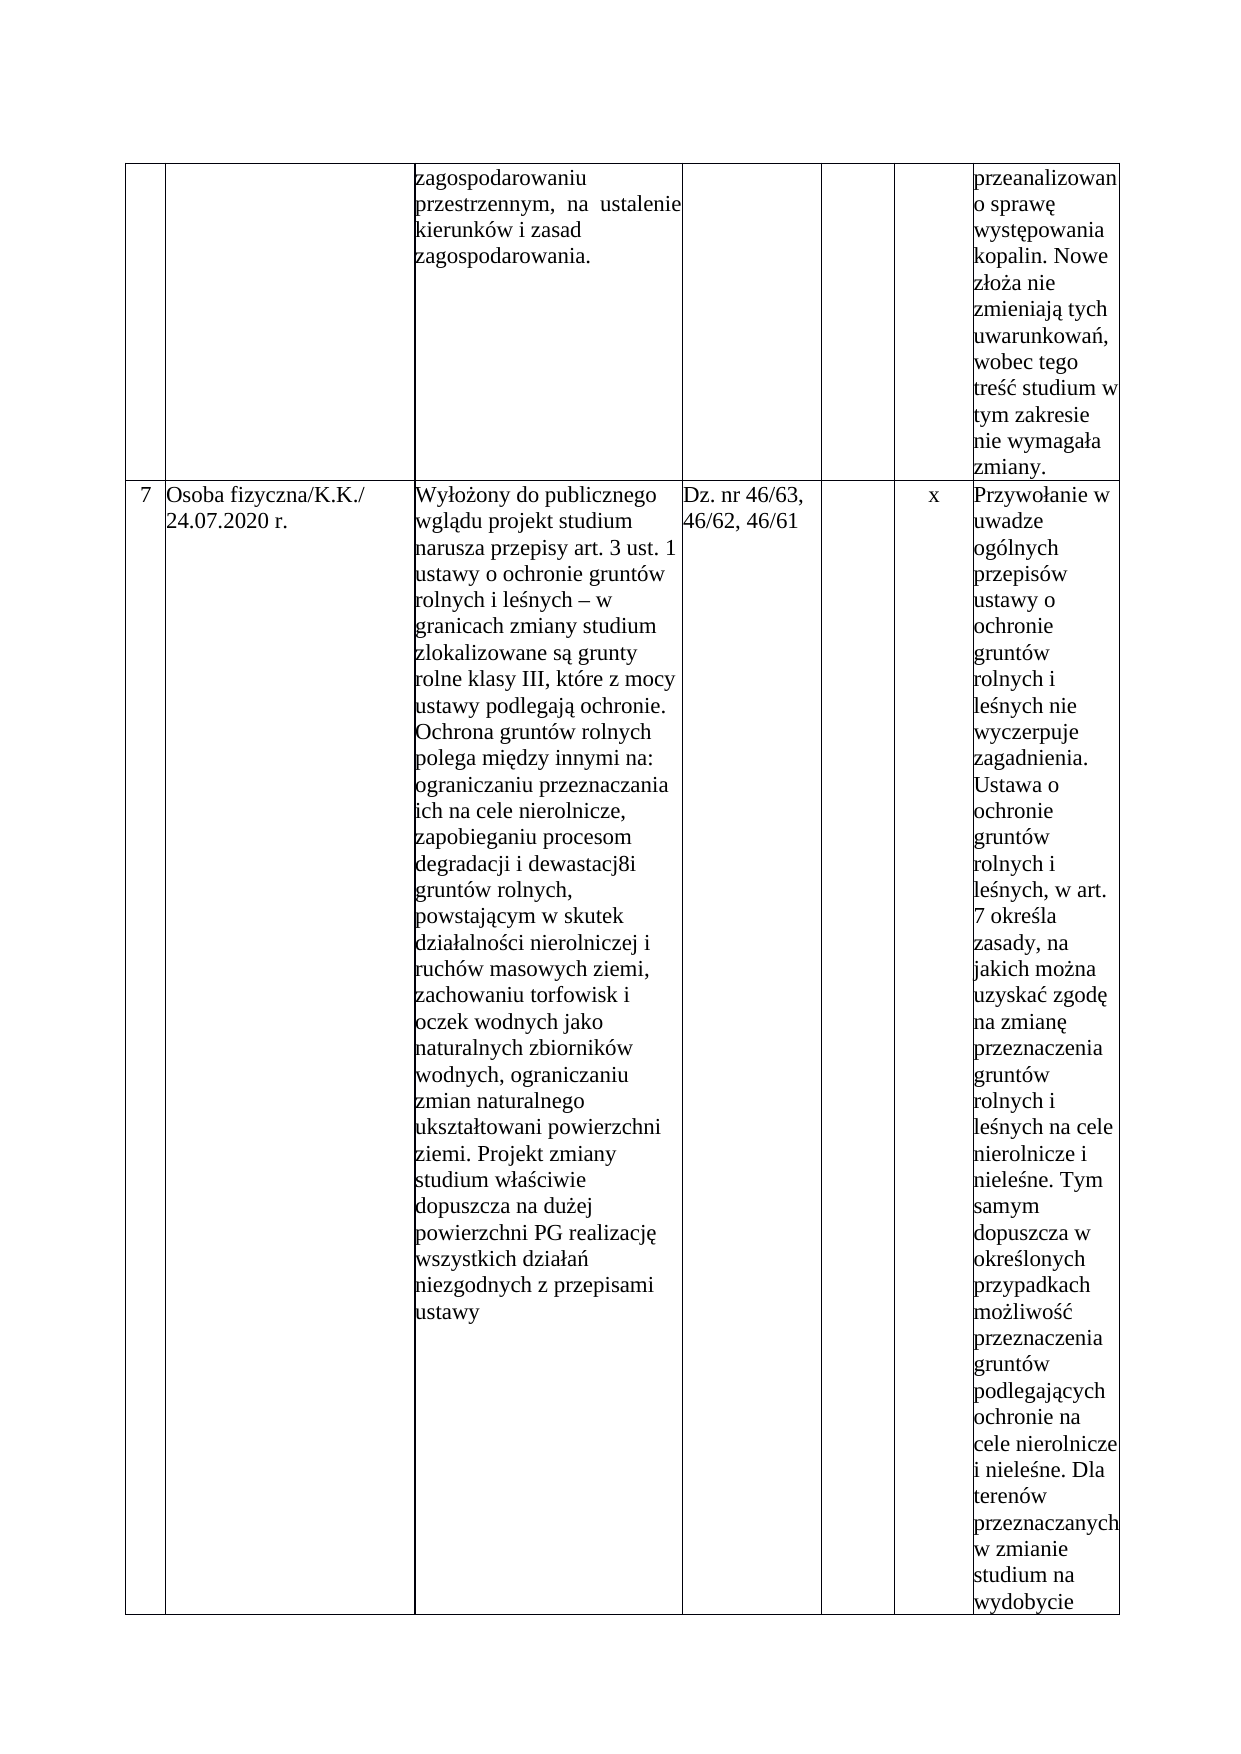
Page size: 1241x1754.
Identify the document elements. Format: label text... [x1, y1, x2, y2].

table_cell 7 [126, 481, 165, 1614]
table_cell Osoba fizyczna/K.K./ 24.07.2020 r. [166, 481, 414, 1614]
table_cell [126, 164, 165, 480]
table_cell [895, 164, 973, 480]
table_cell [822, 164, 894, 480]
table_cell Dz. nr 46/63, 46/62, 46/61 [683, 481, 821, 1614]
table_cell przeanalizowano sprawę występowania kopalin. Nowe złoża nie zmieniają tych uwarunkowań, wobec tego treść studium w tym zakresie nie wymagała zmiany. [974, 164, 1119, 480]
table_cell [822, 481, 894, 1614]
table_cell x [895, 481, 973, 1614]
table_cell Przywołanie w uwadze ogólnych przepisów ustawy o ochronie gruntów rolnych i leśnych nie wyczerpuje zagadnienia. Ustawa o ochronie gruntów rolnych i leśnych, w art. 7 określa zasady, na jakich można uzyskać zgodę na zmianę przeznaczenia gruntów rolnych i leśnych na cele nierolnicze i nieleśne. Tym samym dopuszcza w określonych przypadkach możliwość przeznaczenia gruntów podlegających ochronie na cele nierolnicze i nieleśne. Dla terenów przeznaczanych w zmianie studium na wydobycie [974, 481, 1119, 1614]
table_cell [683, 164, 821, 480]
table_cell zagospodarowaniu przestrzennym, na ustalenie kierunków i zasad zagospodarowania. [416, 164, 682, 480]
table_cell Wyłożony do publicznego wglądu projekt studium narusza przepisy art. 3 ust. 1 ustawy o ochronie gruntów rolnych i leśnych – w granicach zmiany studium zlokalizowane są grunty rolne klasy III, które z mocy ustawy podlegają ochronie. Ochrona gruntów rolnych polega między innymi na: ograniczaniu przeznaczania ich na cele nierolnicze, zapobieganiu procesom degradacji i dewastacj8i gruntów rolnych, powstającym w skutek działalności nierolniczej i ruchów masowych ziemi, zachowaniu torfowisk i oczek wodnych jako naturalnych zbiorników wodnych, ograniczaniu zmian naturalnego ukształtowani powierzchni ziemi. Projekt zmiany studium właściwie dopuszcza na dużej powierzchni PG realizację wszystkich działań niezgodnych z przepisami ustawy [416, 481, 682, 1614]
table_cell [166, 164, 414, 480]
